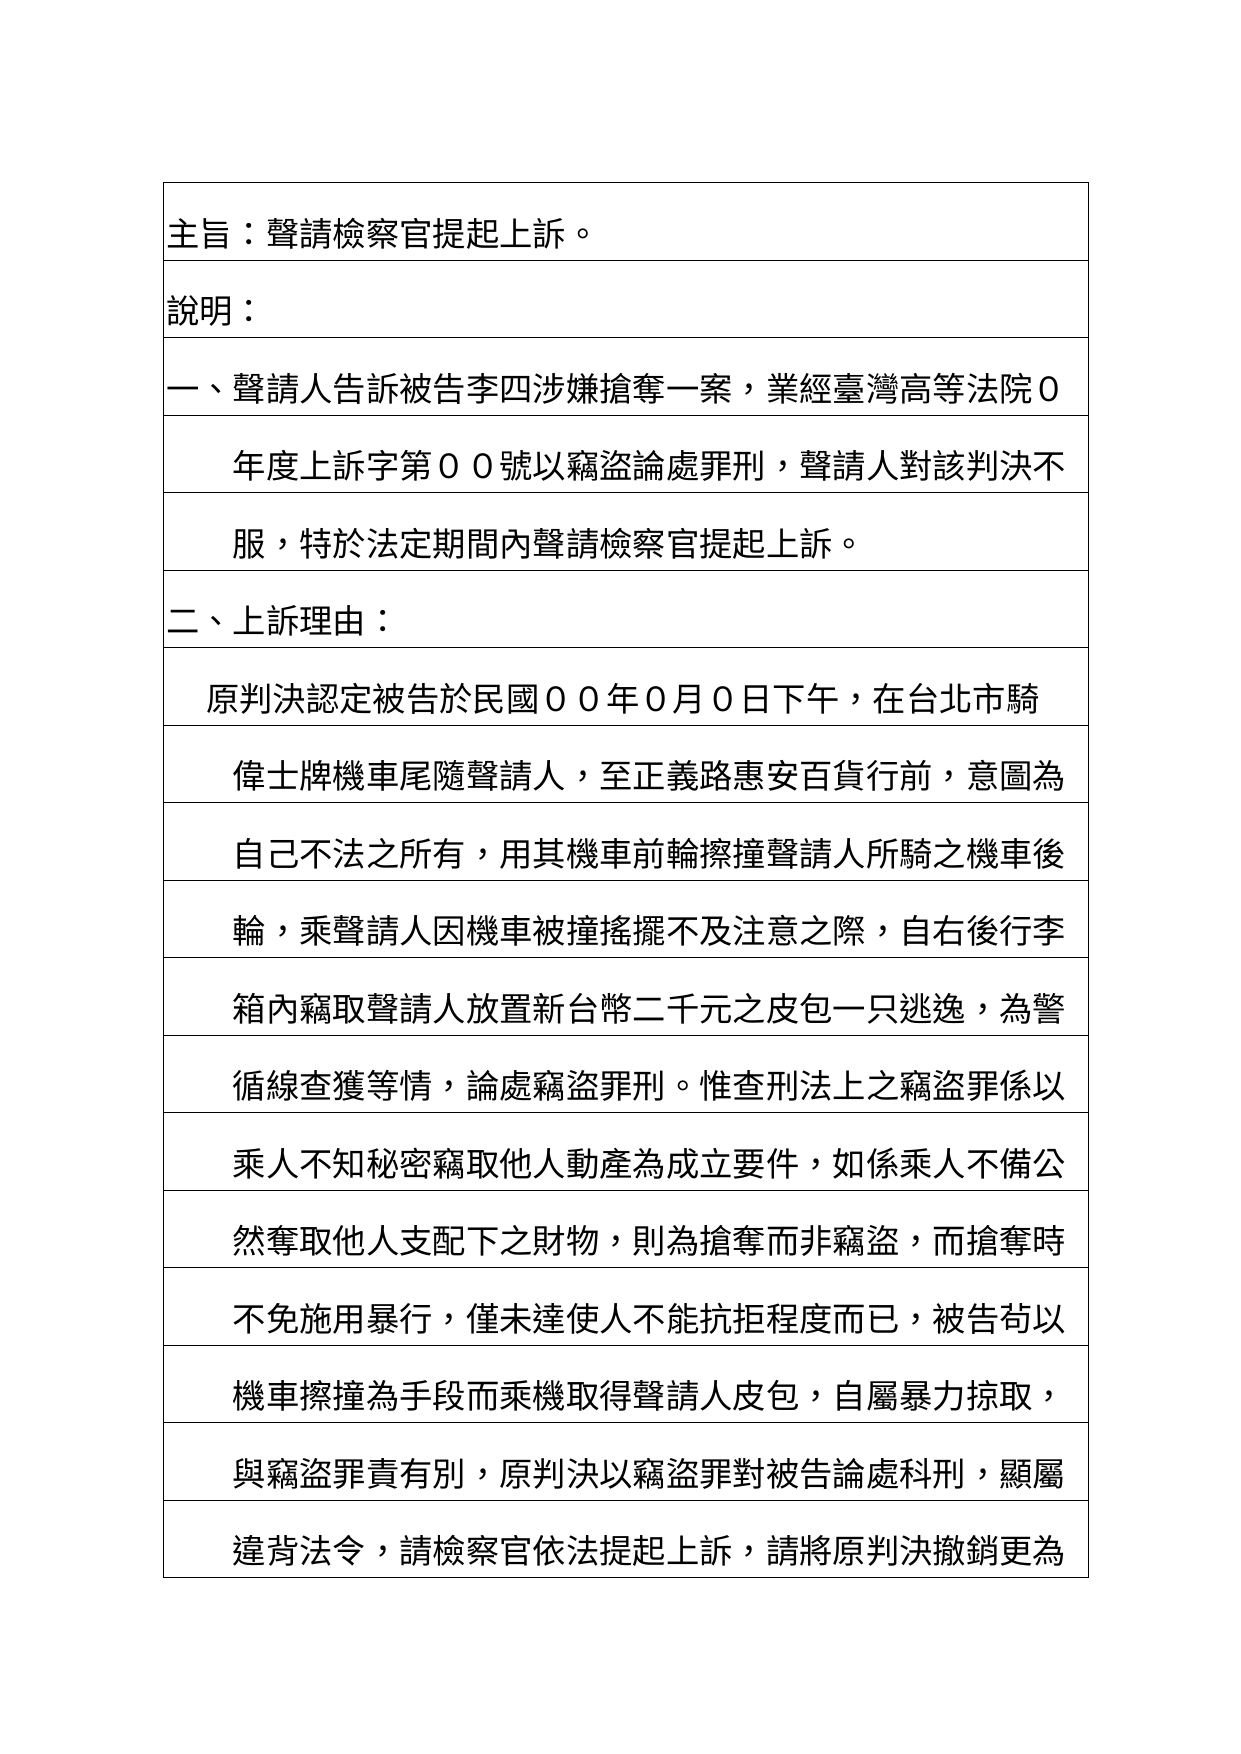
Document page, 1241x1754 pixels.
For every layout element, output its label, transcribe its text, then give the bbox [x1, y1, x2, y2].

table_cell 箱內竊取聲請人放置新台幣二千元之皮包一只逃逸，為警 [164, 958, 1088, 1034]
table_cell 與竊盜罪責有別，原判決以竊盜罪對被告論處科刑，顯屬 [164, 1423, 1088, 1499]
table_cell 服，特於法定期間內聲請檢察官提起上訴。 [164, 493, 1088, 569]
table_cell 原判決認定被告於民國００年０月０日下午，在台北市騎 [164, 648, 1088, 724]
table_cell 機車擦撞為手段而乘機取得聲請人皮包，自屬暴力掠取， [164, 1346, 1088, 1422]
table_cell 違背法令，請檢察官依法提起上訴，請將原判決撤銷更為 [164, 1501, 1088, 1577]
table_cell 說明： [164, 261, 1088, 337]
table_cell 乘人不知秘密竊取他人動產為成立要件，如係乘人不備公 [164, 1113, 1088, 1189]
table_cell 年度上訴字第００號以竊盜論處罪刑，聲請人對該判決不 [164, 416, 1088, 492]
table_cell 然奪取他人支配下之財物，則為搶奪而非竊盜，而搶奪時 [164, 1191, 1088, 1267]
table_cell 偉士牌機車尾隨聲請人，至正義路惠安百貨行前，意圖為 [164, 726, 1088, 802]
table_header 主旨：聲請檢察官提起上訴。 [164, 183, 1088, 259]
table_cell 循線查獲等情，論處竊盜罪刑。惟查刑法上之竊盜罪係以 [164, 1036, 1088, 1112]
table_cell 輪，乘聲請人因機車被撞搖擺不及注意之際，自右後行李 [164, 881, 1088, 957]
table_cell 一、聲請人告訴被告李四涉嫌搶奪一案，業經臺灣高等法院０ [164, 338, 1088, 414]
table_cell 不免施用暴行，僅未達使人不能抗拒程度而已，被告茍以 [164, 1268, 1088, 1344]
table_cell 自己不法之所有，用其機車前輪擦撞聲請人所騎之機車後 [164, 803, 1088, 879]
table_cell 二、上訴理由： [164, 571, 1088, 647]
